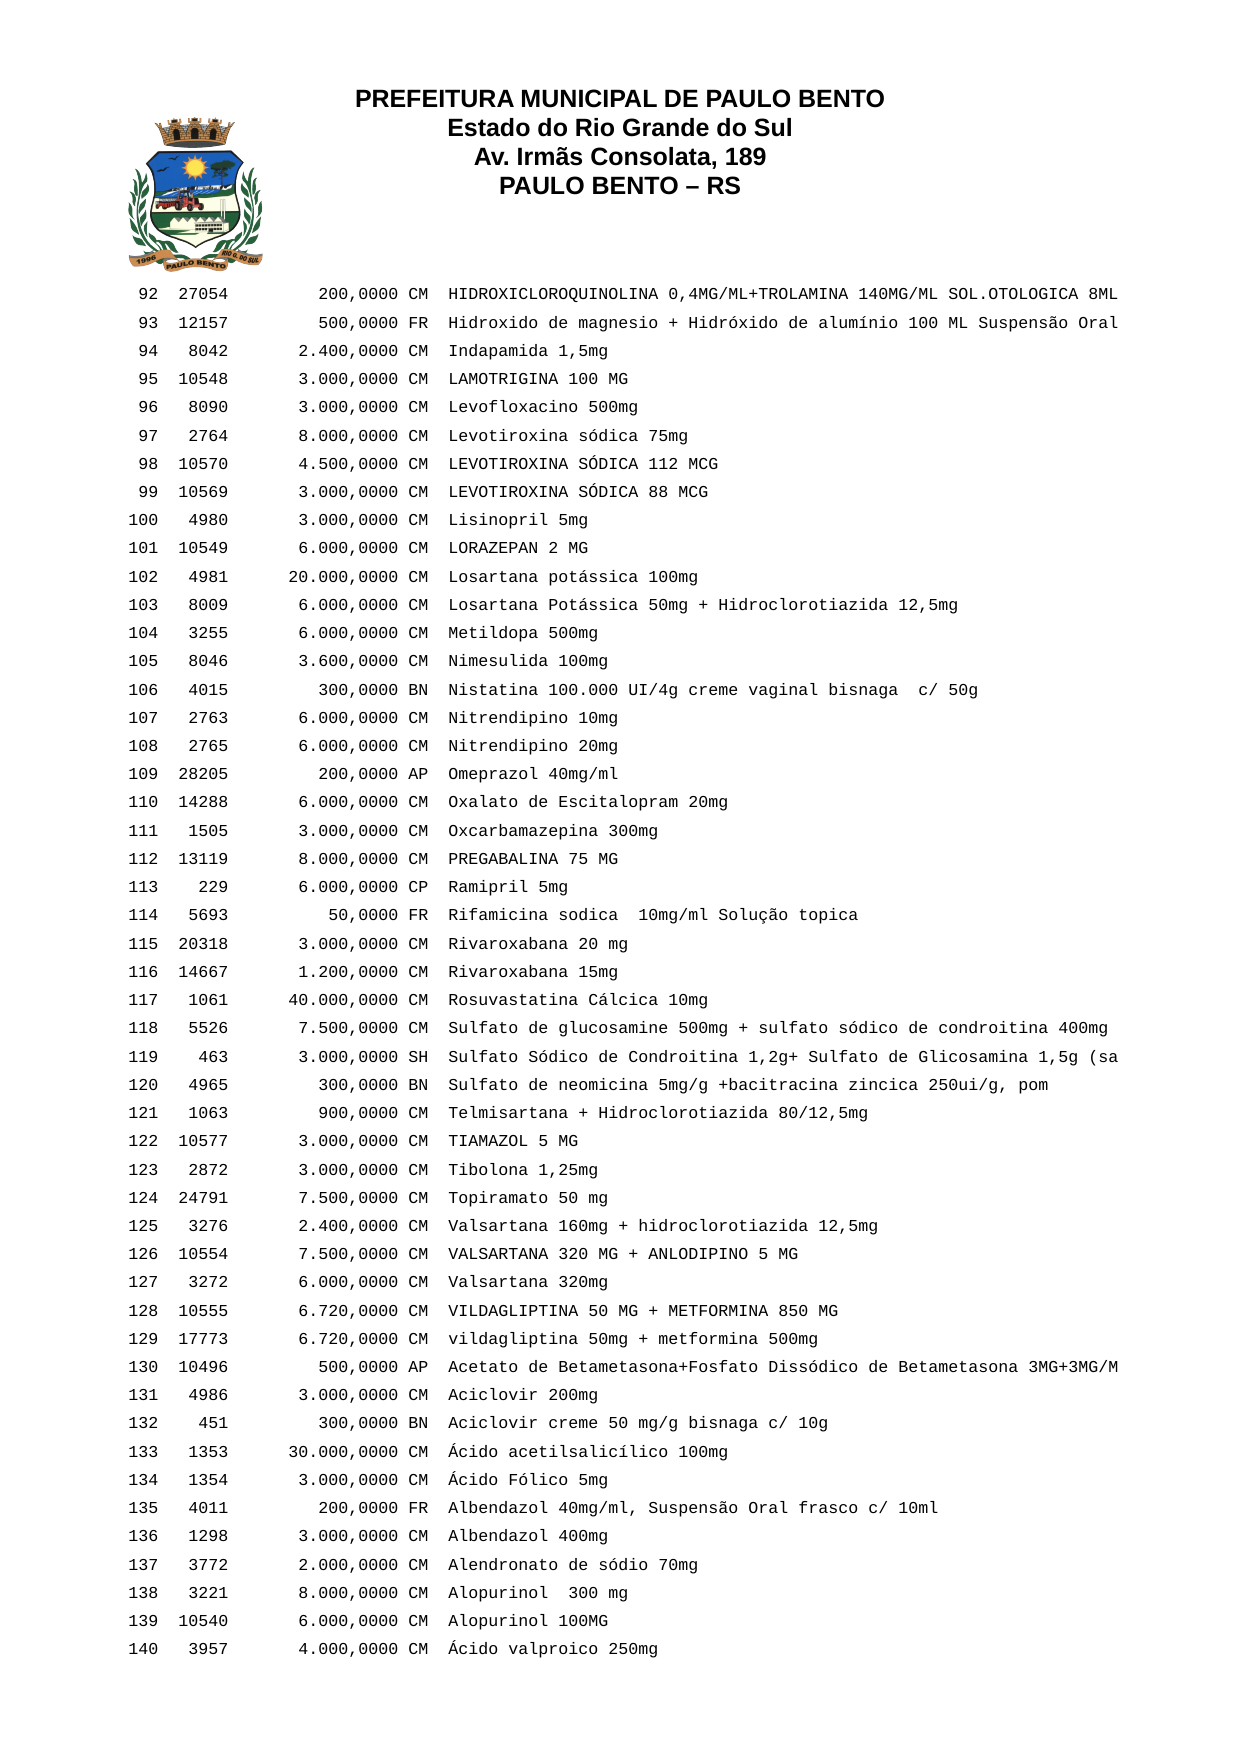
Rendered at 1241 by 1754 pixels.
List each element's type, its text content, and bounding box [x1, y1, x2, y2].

text 92 27054 200,0000 CM HIDROXICLOROQUINOLINA 0,4MG/ML+TROLAMINA 140MG/ML SOL.OTOLOGICA 8ML 93 12157 500,0000 FR Hidroxido de magnesio + Hidróxido de alumínio 100 ML Suspensão Oral 94 8042 2.400,0000 CM Indapamida 1,5mg 95 10548 3.000,0000 CM LAMOTRIGINA 100 MG 96 8090 3.000,0000 CM Levofloxacino 500mg 97 2764 8.000,0000 CM Levotiroxina sódica 75mg 98 10570 4.500,0000 CM LEVOTIROXINA SÓDICA 112 MCG 99 10569 3.000,0000 CM LEVOTIROXINA SÓDICA 88 MCG 100 4980 3.000,0000 CM Lisinopril 5mg 101 10549 6.000,0000 CM LORAZEPAN 2 MG 102 4981 20.000,0000 CM Losartana potássica 100mg 103 8009 6.000,0000 CM Losartana Potássica 50mg + Hidroclorotiazida 12,5mg 104 3255 6.000,0000 CM Metildopa 500mg 105 8046 3.600,0000 CM Nimesulida 100mg 106 4015 300,0000 BN Nistatina 100.000 UI/4g creme vaginal bisnaga c/ 50g 107 2763 6.000,0000 CM Nitrendipino 10mg 108 2765 6.000,0000 CM Nitrendipino 20mg 109 28205 200,0000 AP Omeprazol 40mg/ml 110 14288 6.000,0000 CM Oxalato de Escitalopram 20mg 111 1505 3.000,0000 CM Oxcarbamazepina 300mg 112 13119 8.000,0000 CM PREGABALINA 75 MG 113 229 6.000,0000 CP Ramipril 5mg 114 5693 50,0000 FR Rifamicina sodica 10mg/ml Solução topica 115 20318 3.000,0000 CM Rivaroxabana 20 mg 116 14667 1.200,0000 CM Rivaroxabana 15mg 117 1061 40.000,0000 CM Rosuvastatina Cálcica 10mg 118 5526 7.500,0000 CM Sulfato de glucosamine 500mg + sulfato sódico de condroitina 400mg 119 463 3.000,0000 SH Sulfato Sódico de Condroitina 1,2g+ Sulfato de Glicosamina 1,5g (sa 120 4965 300,0000 BN Sulfato de neomicina 5mg/g +bacitracina zincica 250ui/g, pom 121 1063 900,0000 CM Telmisartana + Hidroclorotiazida 80/12,5mg 122 10577 3.000,0000 CM TIAMAZOL 5 MG 123 2872 3.000,0000 CM Tibolona 1,25mg 124 24791 7.500,0000 CM Topiramato 50 mg 125 3276 2.400,0000 CM Valsartana 160mg + hidroclorotiazida 12,5mg 126 10554 7.500,0000 CM VALSARTANA 320 MG + ANLODIPINO 5 MG 127 3272 6.000,0000 CM Valsartana 320mg 128 10555 6.720,0000 CM VILDAGLIPTINA 50 MG + METFORMINA 850 MG 129 17773 6.720,0000 CM vildagliptina 50mg + metformina 500mg 130 10496 500,0000 AP Acetato de Betametasona+Fosfato Dissódico de Betametasona 3MG+3MG/M 131 4986 3.000,0000 CM Aciclovir 200mg 132 451 300,0000 BN Aciclovir creme 50 mg/g bisnaga c/ 10g 133 1353 30.000,0000 CM Ácido acetilsalicílico 100mg 134 1354 3.000,0000 CM Ácido Fólico 5mg 135 4011 200,0000 FR Albendazol 40mg/ml, Suspensão Oral frasco c/ 10ml 136 1298 3.000,0000 CM Albendazol 400mg 137 3772 2.000,0000 CM Alendronato de sódio 70mg 138 3221 8.000,0000 CM Alopurinol 300 mg 139 10540 6.000,0000 CM Alopurinol 100MG 140 3957 4.000,0000 CM Ácido valproico 250mg [118, 286, 1122, 1660]
picture [128, 117, 263, 272]
